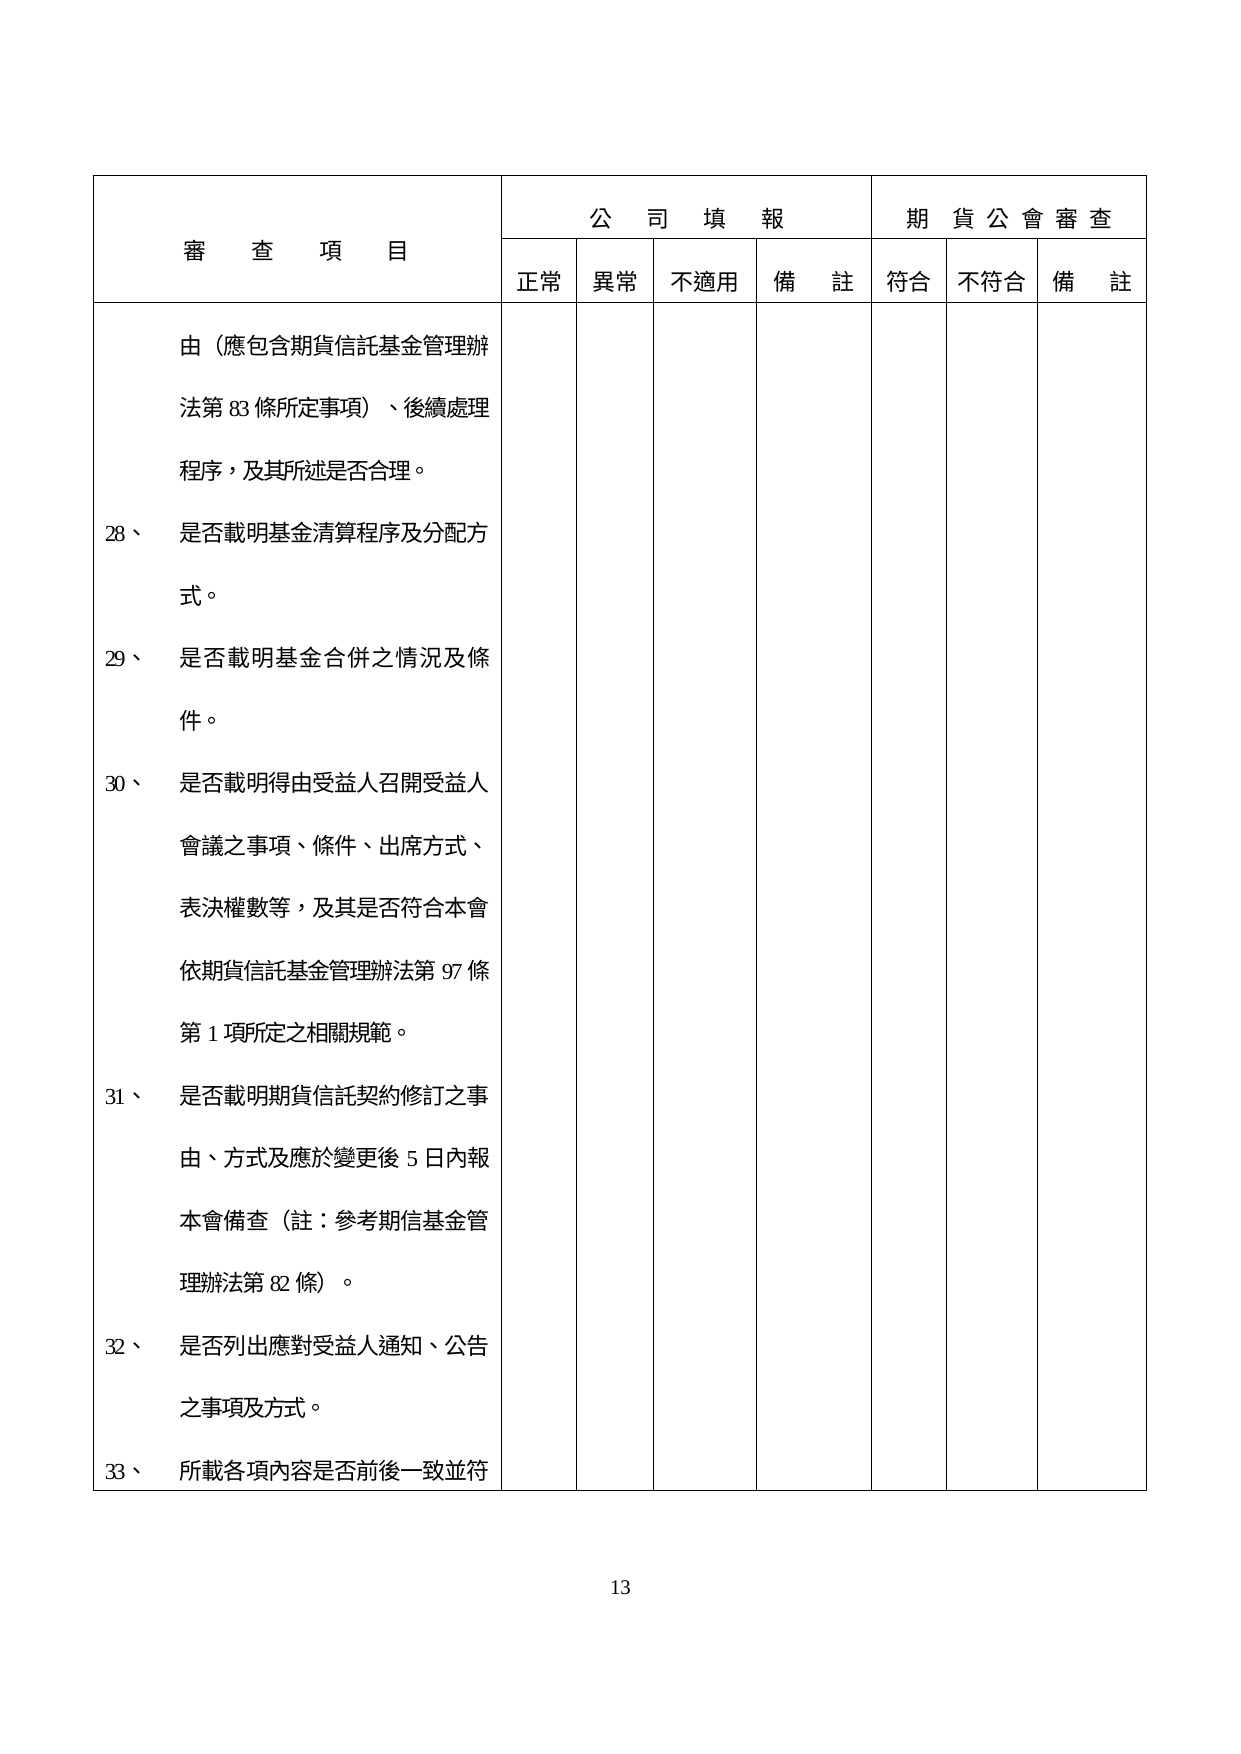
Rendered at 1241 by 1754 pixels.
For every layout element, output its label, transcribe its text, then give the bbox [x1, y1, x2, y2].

table_cell [654, 303, 756, 1490]
table_cell 不適用 [654, 239, 756, 302]
table_cell 正常 [502, 239, 576, 302]
table_cell 符合 [872, 239, 946, 302]
table_cell 備 註 [1038, 239, 1146, 302]
table_cell 異常 [577, 239, 653, 302]
table_cell [872, 303, 946, 1490]
table_cell 不符合 [947, 239, 1037, 302]
table_cell [1038, 303, 1146, 1490]
table_cell [757, 303, 871, 1490]
table_header 期 貨 公 會 審 查 [872, 176, 1146, 238]
table_cell 【應檢附書件之審查】 【期貨信託契約】 是否載明期貨信託事業名稱、地址及簽章。 是否載明保管機構名稱、地址及簽章。 是否載明簽約代表人職稱、姓名及簽章。 是否載明簽約日期。 是否載明基金型態(_______)。 是否載明基金名稱及其是否符合期貨信託基金管理辦法第6條規定。 是否載明基金存續期間(______)。 是否載明基金最低及最高淨發行總面額(最低新臺幣_____元、最高新臺幣_______元)。 是否載明基金以無實體發行。 是否載明基金受益權單位總數 (________單位)及每一受益憑證所表彰之受益權單位數，其計算至小數點以下之位數__________。 是否載明基金成立與不成立條件(成立條件為____________________，不成立條件為 )。不成立時退還申購價金之方式是否合理。 是否載明受益憑證分割、分割轉讓後換發之每一受益憑證，其所表彰之最低受益權單位數(___個單位)。 是否載明申購人每次申購之最低發行價額及辦理申購之時間。 是否載明基金資產應獨立於期貨信託事業及基金保管機構自有資產之外。 基金投資國外時，是否載明其資產之保管方式，及其監控措施是否合理。 是否載明基金應負擔之費用，及該費用項目是否合理。 受益人之權利、義務與責任：所列權利、義務與責任是否符合期貨信託基金管理辦法及相關函令規定或是否合理。 期貨信託事業之權利、義務與責任： 是否載明基金受益人之責任僅限於申購時所支付之申購價款，及基金淨資產價值為負數時，該差額由期貨信託事業負擔。 期貨信託事業全權委託其他專業機構運用期貨信託基金時： 是否載明全權委託其他專業機構運用期貨信託基金之受委任機構名稱、金額或比率、範圍、流程及所支付之全權委託費用，並符合「期貨信託事業全權委託其他專業機構運用期貨信託基金應注意事項」。 是否載明選任受委任機構之標準及可能變更受委任機構之情形，及該受委任機構之資格標準符合「期貨信託事業全權委託其他專業機構運用期貨信託基金應注意事項」。 是否載明對受委任機構之選任或指示，因故意或過失而導致期貨信託基金發生損害者，應負賠償責任，及期貨信託事業依信託契約規定應履行之責任及義務，如委由受委任機構處理者，就受委任機構或其受雇人之故意或過失，應與自己之故意或過失負同一責任，且對因而導致期貨信託基金資產之損害，應負賠償責任。 是否載明期貨信託事業報酬之計算方式(按基金淨資產價值每年之____%)；且費用合理性是否有佐證資料。 其他所列權利、義務與責任是否符合期貨信託基金管理辦法及本會相關函令規定或是否合理。 基金保管機構之權利、義務與責任： 是否載明基金保管機構之代理人、代表人或受雇人履行期貨信託契約規定之義務有故意或過失時，基金保管機構應與自己之故意或過失負同一責任。 是否載明保管機構報酬之計算方式(按基金淨資產價值每年之_____%)；且費用合理性是否有佐證資料。 是否依據期貨信託基金管理辦法第71條規定，載明基金保管機構應向本會申報之情形。 其他所列權利、義務與責任是否符合期貨信託基金管理辦法及本會相關函令規定或是否合理。 運用基金從事期貨交易與投資期貨相關現貨商品之基本方針及範圍： 是否載明基金投資地區及範圍、投資基本方針、策略、特色及定位。 是否載明基金投資範圍並應符合期貨信託基金管理辦法第38條、第40條、第42條及第52條之規定及本會相關函令。 是否載明對基金整體風險控管之方式。 並無投資市場上已無交易之標的，如：債券換股權利證書。 股權、債權等屬不同性質商品，已單獨分開列示，如：公司債、可轉換公司債及附認股權公司債。 基本方針及範圍之特殊情形： 是否載明特殊情形為何，說明如下： 所定特殊情形是否合理。 是否載明收益分配事項。 受益憑證之買回： 是否載明得申請部分買回受益憑證之最低單位數(___個單位)、受益人申請買回受益憑證之程序及時間。 是否載明計算買回價格之計算方式及買回費用。 是否載明暫停或延緩受益憑證買回之情形。 期貨信託事業訂有閉鎖期者，是否載明閉鎖期間（ 個月或開放買回日： ）。 是否載明受益人應於受益憑證發行日後方得申請買回。 營業日之定義及基金淨資產價值之計算： 是否載明營業日之定義（係依國內或國外何市場交易日或舉例說明）。 是否載明基金淨資產價值之計算方式、時點、使用之匯率及評價資訊取得來源等，及其所訂是否符合期貨公會所擬訂，本會核定之計算標準。 保本型基金應再審查： 保本比率是否達投資本金之90％以上。 擬運用之固定收益商品或定期存款是否符合本會依期貨信託基金管理辦法第9條第4項所定之相關規範。 非保本部分之運用範圍是否符合期貨信託基金管理辦法第38條第1項第1款及第2款（僅得從事期貨交易）及相關規定。 保證型基金應再審查： 是否載明保證機構名稱、地址。 保證機構是否符合本會所定之條件。 是否載明保證機構之權利、義務與責任，及其所述是否符合期貨信託基金管理辦法及相關函令規定或是否合理。 是否載明期貨信託契約終止之事由（應包含期貨信託基金管理辦法第83條所定事項）、後續處理程序，及其所述是否合理。 是否載明基金清算程序及分配方式。 是否載明基金合併之情況及條件。 是否載明得由受益人召開受益人會議之事項、條件、出席方式、表決權數等，及其是否符合本會依期貨信託基金管理辦法第97條第1項所定之相關規範。 是否載明期貨信託契約修訂之事由、方式及應於變更後5日內報本會備查（註：參考期信基金管理辦法第82條）。 是否列出應對受益人通知、公告之事項及方式。 所載各項內容是否前後一致並符合相關法令規定。 本期貨信託契約與期貨公會期貨信託契約範本之比較： 律師就期貨信託契約與契約範本不符之內容，已出具合理且對受益人權益之保障與契約範本相較，並無不足情事之意見書。 差異（含配合修正條文）及其說明是否合理且對受益人權益保障無不足之情事。 差異及說明如下： 條﹑項﹑款次 本基金信託契約 期貨信託契約範本 說明 (除上述差異外，餘均與期貨信託契約範本相符) [94, 303, 501, 1490]
table_cell [577, 303, 653, 1490]
table_cell [947, 303, 1037, 1490]
table_cell 備 註 [757, 239, 871, 302]
table_cell [502, 303, 576, 1490]
table_header 審 查 項 目 [94, 176, 501, 302]
table_header 公 司 填 報 [502, 176, 871, 238]
